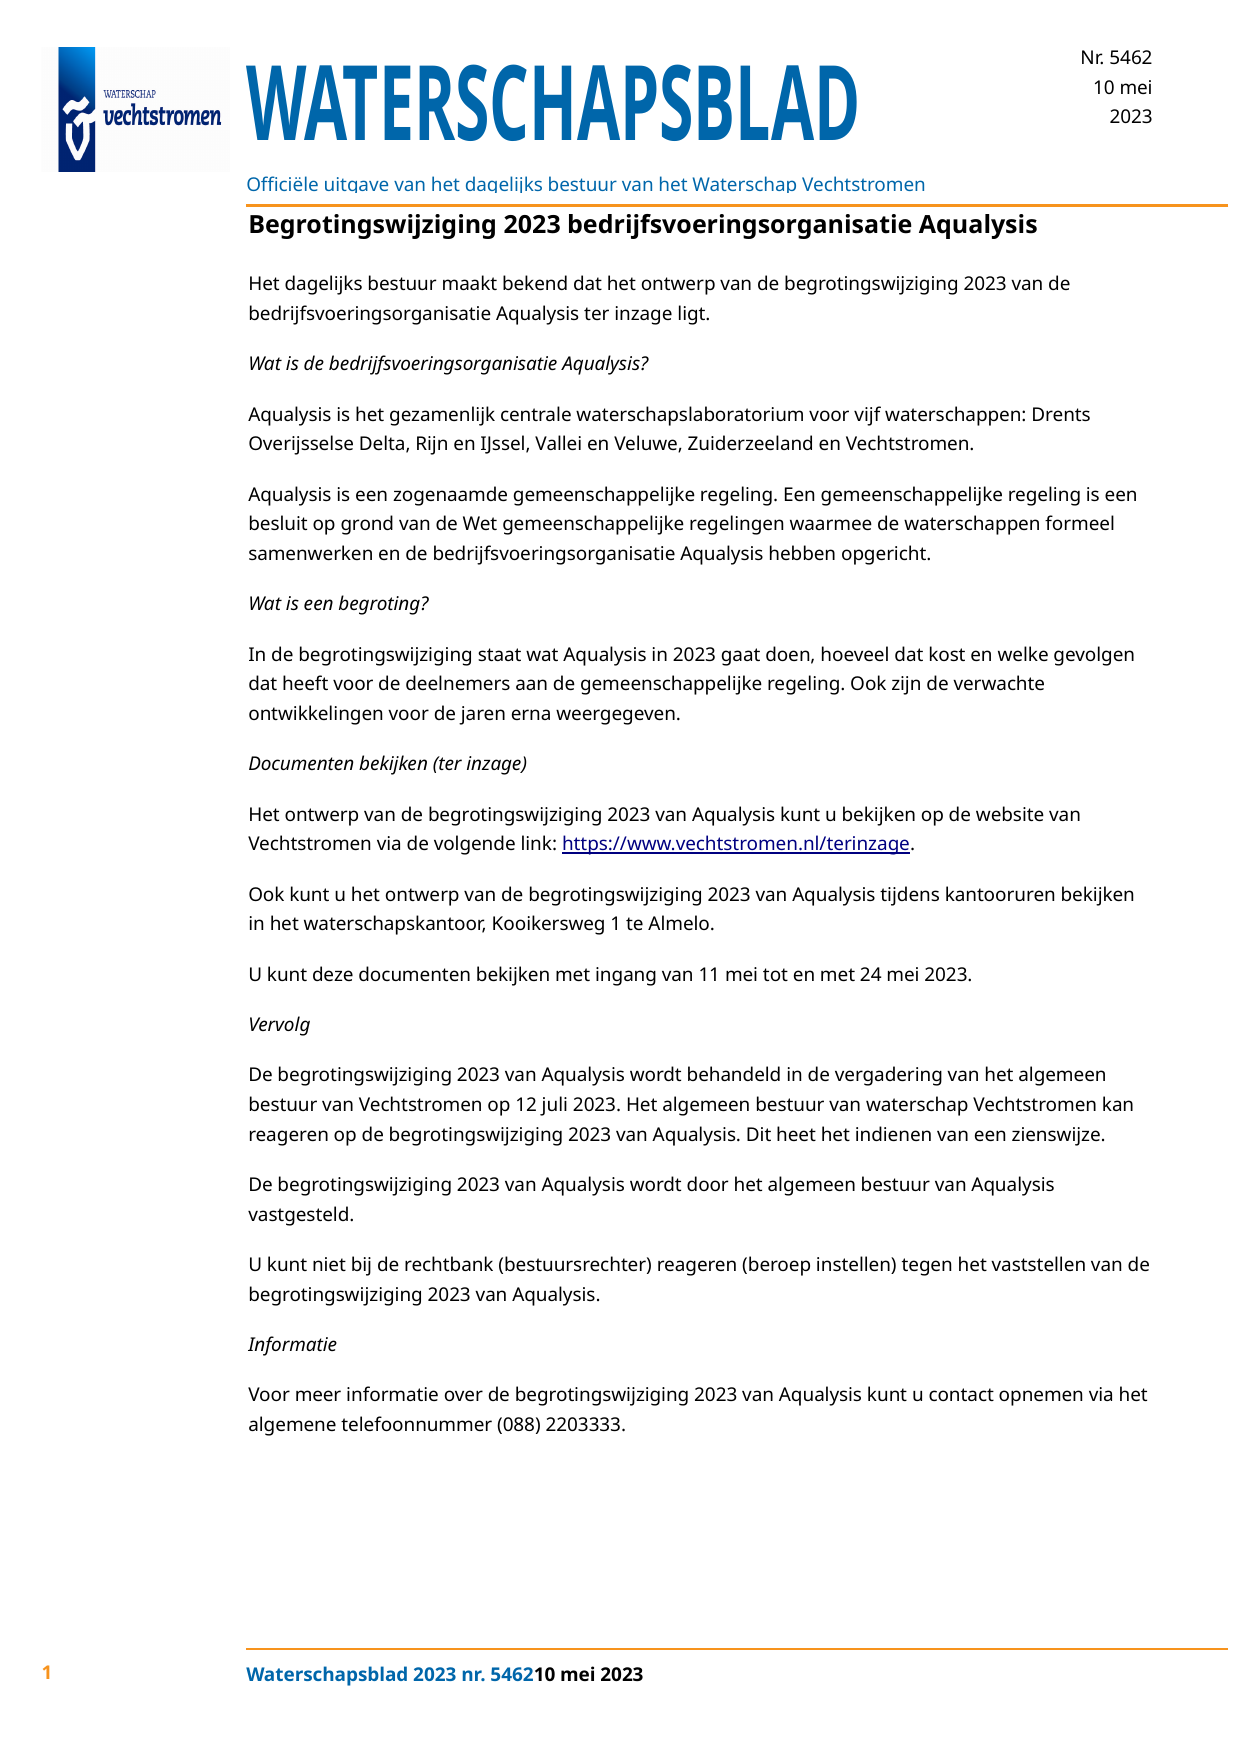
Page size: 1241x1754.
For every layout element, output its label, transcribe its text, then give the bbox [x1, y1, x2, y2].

text Vervolg [248, 1011, 1152, 1037]
text Ook kunt u het ontwerp van de begrotingswijziging 2023 van Aqualysis tijdens kantooruren bekijken in het waterschapskantoor, Kooikersweg 1 te Almelo. [248, 881, 1152, 936]
text U kunt deze documenten bekijken met ingang van 11 mei tot en met 24 mei 2023. [248, 961, 1152, 986]
text Wat is een begroting? [248, 590, 1152, 616]
picture [41, 47, 231, 172]
text Voor meer informatie over de begrotingswijziging 2023 van Aqualysis kunt u contact opnemen via het algemene telefoonnummer (088) 2203333. [248, 1382, 1152, 1437]
text Wat is de bedrijfsvoeringsorganisatie Aqualysis? [248, 350, 1152, 376]
text Aqualysis is het gezamenlijk centrale waterschapslaboratorium voor vijf waterschappen: Drents Overijsselse Delta, Rijn en IJssel, Vallei en Veluwe, Zuiderzeeland en Vechtstromen. [248, 401, 1152, 456]
text In de begrotingswijziging staat wat Aqualysis in 2023 gaat doen, hoeveel dat kost en welke gevolgen dat heeft voor de deelnemers aan de gemeenschappelijke regeling. Ook zijn de verwachte ontwikkelingen voor de jaren erna weergegeven. [248, 641, 1152, 726]
text De begrotingswijziging 2023 van Aqualysis wordt behandeld in de vergadering van het algemeen bestuur van Vechtstromen op 12 juli 2023. Het algemeen bestuur van waterschap Vechtstromen kan reageren op de begrotingswijziging 2023 van Aqualysis. Dit heet het indienen van een zienswijze. [248, 1062, 1152, 1146]
text Het dagelijks bestuur maakt bekend dat het ontwerp van de begrotingswijziging 2023 van de bedrijfsvoeringsorganisatie Aqualysis ter inzage ligt. [248, 270, 1152, 326]
text Het ontwerp van de begrotingswijziging 2023 van Aqualysis kunt u bekijken op de website van Vechtstromen via de volgende link: https://www.vechtstromen.nl/terinzage. [248, 801, 1152, 856]
text Begrotingswijziging 2023 bedrijfsvoeringsorganisatie Aqualysis [248, 207, 1152, 241]
text Informatie [248, 1331, 1152, 1357]
text Aqualysis is een zogenaamde gemeenschappelijke regeling. Een gemeenschappelijke regeling is een besluit op grond van de Wet gemeenschappelijke regelingen waarmee de waterschappen formeel samenwerken en de bedrijfsvoeringsorganisatie Aqualysis hebben opgericht. [248, 481, 1152, 566]
text Documenten bekijken (ter inzage) [248, 750, 1152, 776]
text De begrotingswijziging 2023 van Aqualysis wordt door het algemeen bestuur van Aqualysis vastgesteld. [248, 1171, 1152, 1226]
text U kunt niet bij de rechtbank (bestuursrechter) reageren (beroep instellen) tegen het vaststellen van de begrotingswijziging 2023 van Aqualysis. [248, 1251, 1152, 1306]
